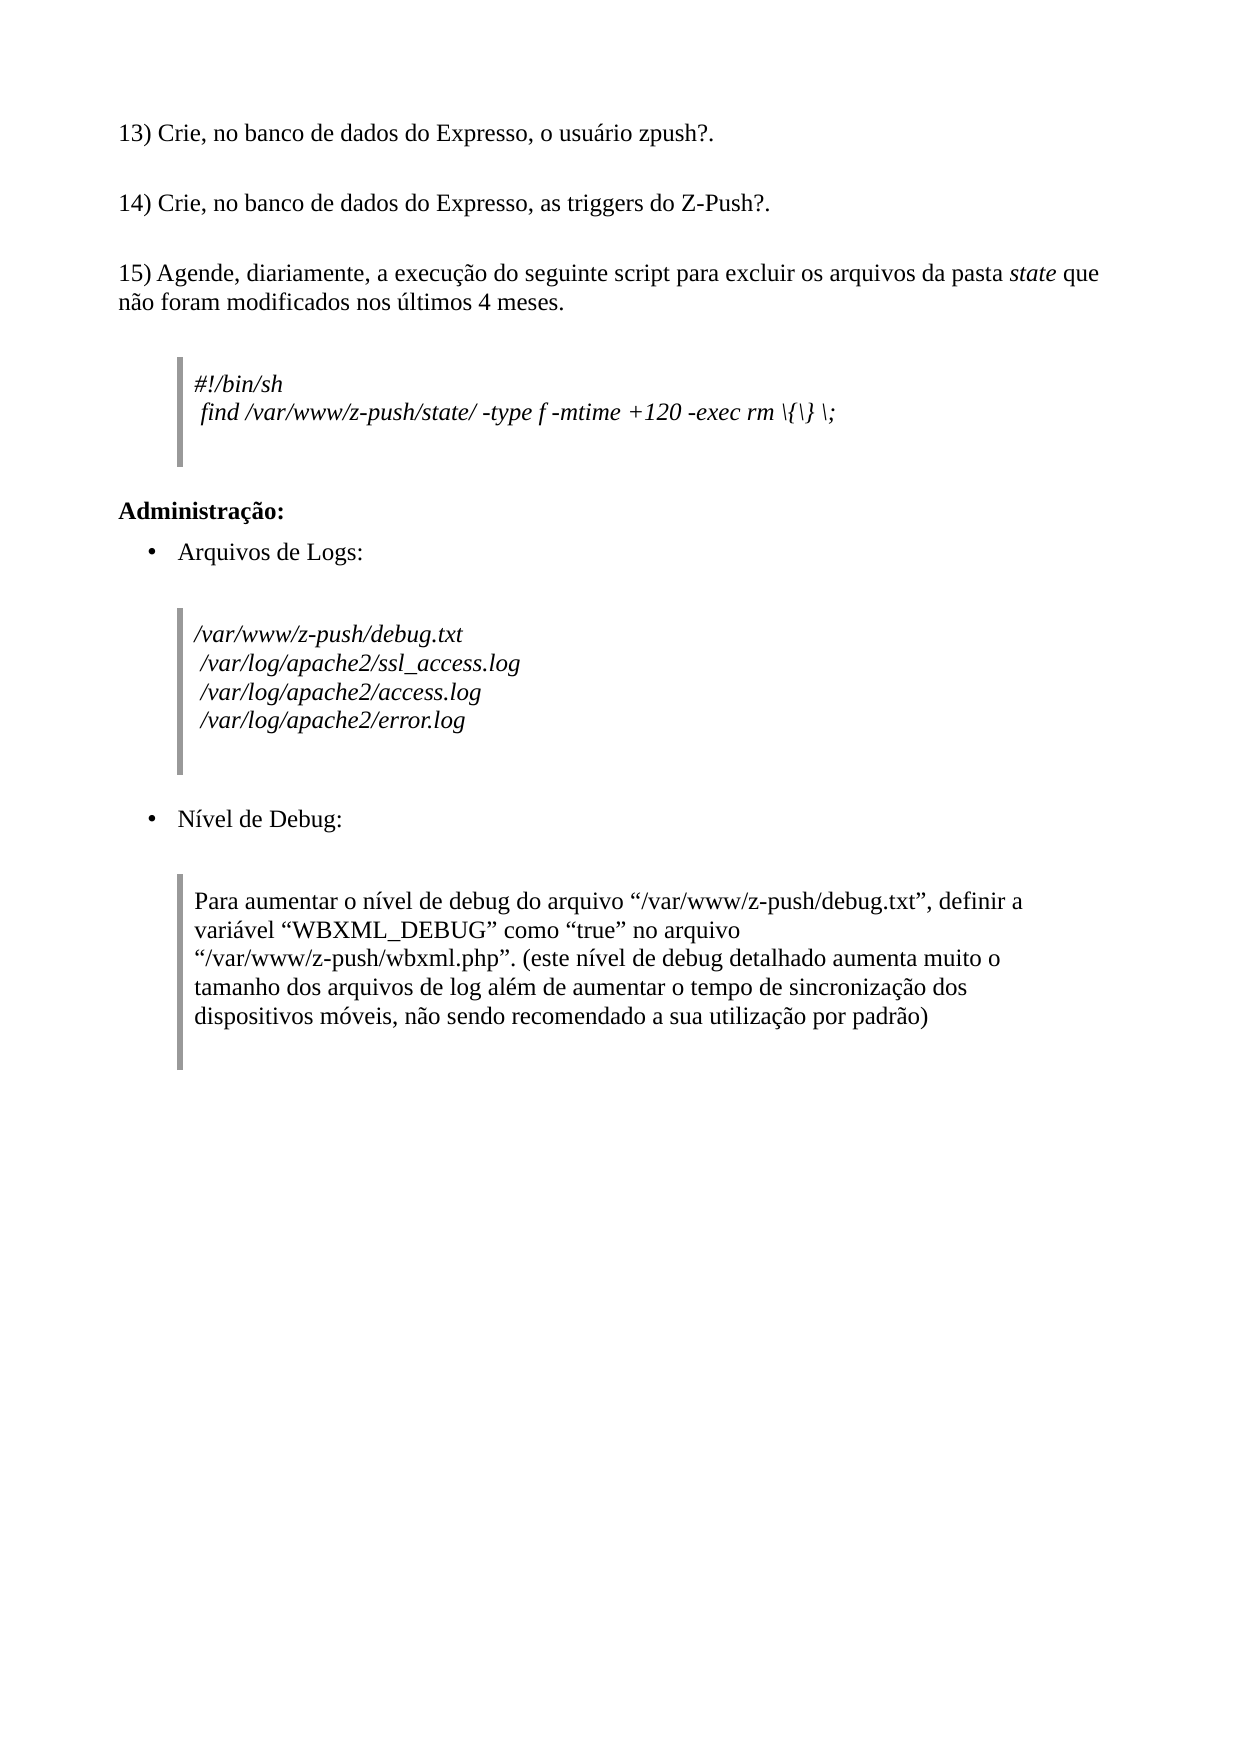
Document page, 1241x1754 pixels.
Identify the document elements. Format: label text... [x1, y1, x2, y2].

list Arquivos de Logs: [148, 537, 1122, 595]
text 13) Crie, no banco de dados do Expresso, o usuário zpush?. [118, 118, 1122, 176]
text #!/bin/sh find /var/www/z-push/state/ -type f -mtime +120 -exec rm \{\} \; [183, 357, 1063, 467]
text 14) Crie, no banco de dados do Expresso, as triggers do Z-Push?. [118, 188, 1122, 246]
text Para aumentar o nível de debug do arquivo “/var/www/z-push/debug.txt”, definir a variável “WBXML_DEBUG” como “true” no arquivo “/var/www/z-push/wbxml.php”. (este nível de debug detalhado aumenta muito o tamanho dos arquivos de log além de aumentar o tempo de sincronização dos dispositivos móveis, não sendo recomendado a sua utilização por padrão) [183, 874, 1063, 1070]
text Administração: [118, 496, 1122, 525]
list Nível de Debug: [148, 804, 1122, 862]
text 15) Agende, diariamente, a execução do seguinte script para excluir os arquivos da pasta state que não foram modificados nos últimos 4 meses. [118, 258, 1122, 344]
text /var/www/z-push/debug.txt /var/log/apache2/ssl_access.log /var/log/apache2/access.log /var/log/apache2/error.log [177, 607, 1063, 775]
